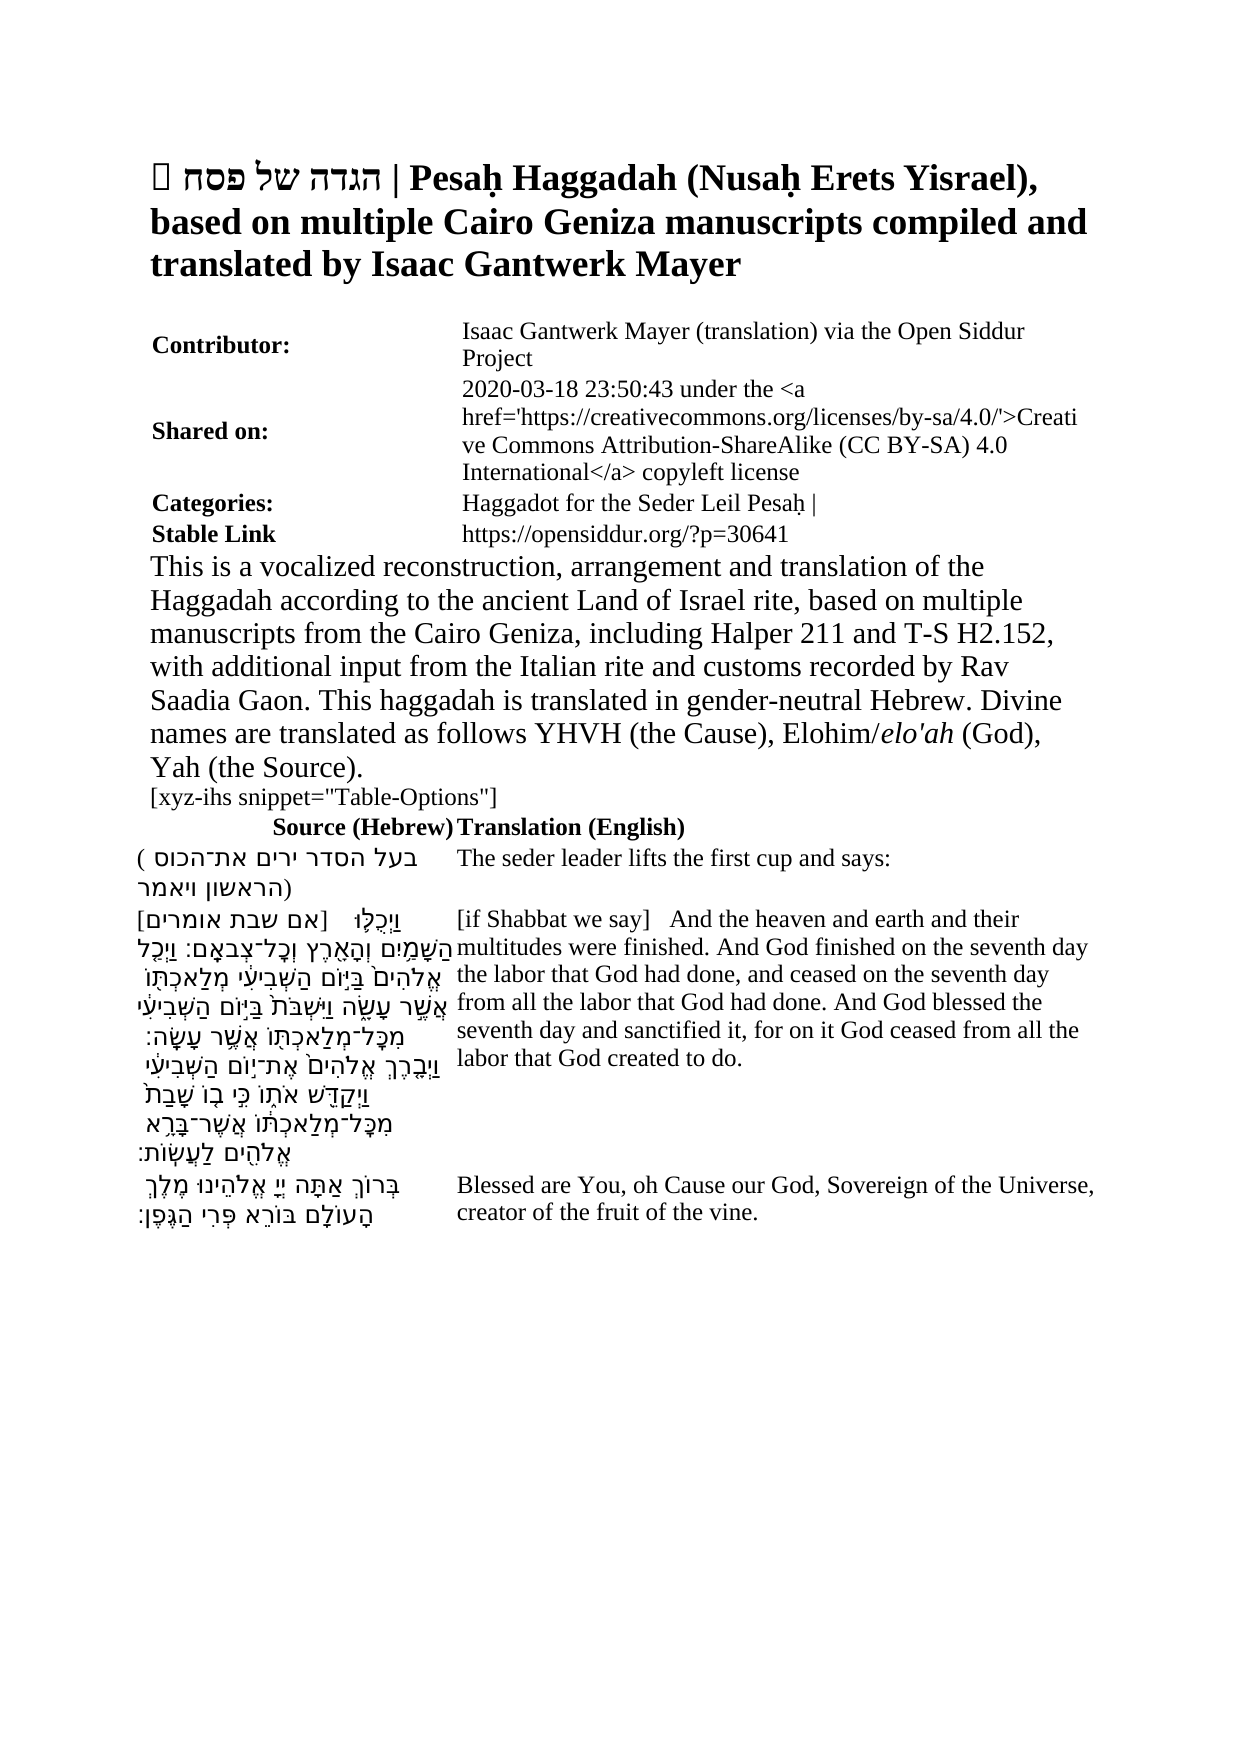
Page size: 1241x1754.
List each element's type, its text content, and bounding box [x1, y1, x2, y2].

text [xyz-ihs snippet="Table-Options"] [150, 783, 1090, 811]
table_header Contributor: [150, 315, 460, 374]
table_cell The seder leader lifts the first cup and says: [455, 842, 1105, 903]
table_header Translation (English) [455, 811, 1105, 842]
table_cell Blessed are You, oh Cause our God, Sovereign of the Universe, creator of the fruit of the vine. [455, 1169, 1105, 1231]
table_cell 2020-03-18 23:50:43 under the <a href='https://creativecommons.org/licenses/by-sa/4.0/'>Creative Commons Attribution-ShareAlike (CC BY-SA) 4.0 International</a> copyleft license [460, 374, 1090, 488]
table_cell Shared on: [150, 374, 460, 488]
subtitle 📄 הגדה של פסח | Pesaḥ Haggadah (Nusaḥ Erets Yisrael), based on multiple Cairo Geniza manuscripts compiled and translated by Isaac Gantwerk Mayer [150, 150, 1090, 284]
table_cell [if Shabbat we say] And the heaven and earth and their multitudes were finished. And God finished on the seventh day the labor that God had done, and ceased on the seventh day from all the labor that God had done. And God blessed the seventh day and sanctified it, for on it God ceased from all the labor that God created to do. [455, 904, 1105, 1169]
table_header Source (Hebrew) [135, 811, 455, 842]
table_cell Categories: [150, 488, 460, 519]
text This is a vocalized reconstruction, arrangement and translation of the Haggadah according to the ancient Land of Israel rite, based on multiple manuscripts from the Cairo Geniza, including Halper 211 and T-S H2.152, with additional input from the Italian rite and customs recorded by Rav Saadia Gaon. This haggadah is translated in gender-neutral Hebrew. Divine names are translated as follows YHVH (the Cause), Elohim/elo'ah (God), Yah (the Source). [150, 549, 1090, 783]
table_cell בְּרוֹךְ אַתָּה יְיָ אֱלֹהֵינוּ מֶלֶךְ הָעוֹלָם בּוֹרֵא פְּרִי הַגֶּפֶן׃ [135, 1169, 455, 1231]
table_cell Haggadot for the Seder Leil Pesaḥ | [460, 488, 1090, 519]
table_cell (בעל הסדר ירים את־הכוס הראשון ויאמר) [135, 842, 455, 903]
table_cell [אם שבת אומרים] וַיְכֻלּ֛וּ הַשָּׁמַ֥יִם וְהָאָ֖רֶץ וְכׇל־צְבאָֽם׃ וַיְכַ֤ל אֱלֹהִים֙ בַּיּ֣וֹם הַשְּׁבִיעִ֔י מְלַאכְתּ֖וֹ אֲשֶׁ֣ר עָשָׂ֑ה וַיִּשְׁבֹּת֙ בַּיּ֣וֹם הַשְּׁבִיעִ֔י מִכׇּל־מְלַאכְתּ֖וֹ אֲשֶׁ֥ר עָשָֽׂה׃ וַיְבָ֤רֶךְ אֱלֹהִים֙ אֶת־י֣וֹם הַשְּׁבִיעִ֔י וַיְקַדֵּ֖שׁ אֹת֑וֹ כִּ֣י ב֤וֹ שָׁבַת֙ מִכׇּל־מְלַאכְתּ֔וֹ אֲשֶׁר־בָּרָ֥א אֱלֹהִ֖ים לַעֲשֽׂוֹת׃ [135, 904, 455, 1169]
table_header Isaac Gantwerk Mayer (translation) via the Open Siddur Project [460, 315, 1090, 374]
table_cell Stable Link [150, 519, 460, 549]
table_cell https://opensiddur.org/?p=30641 [460, 519, 1090, 549]
